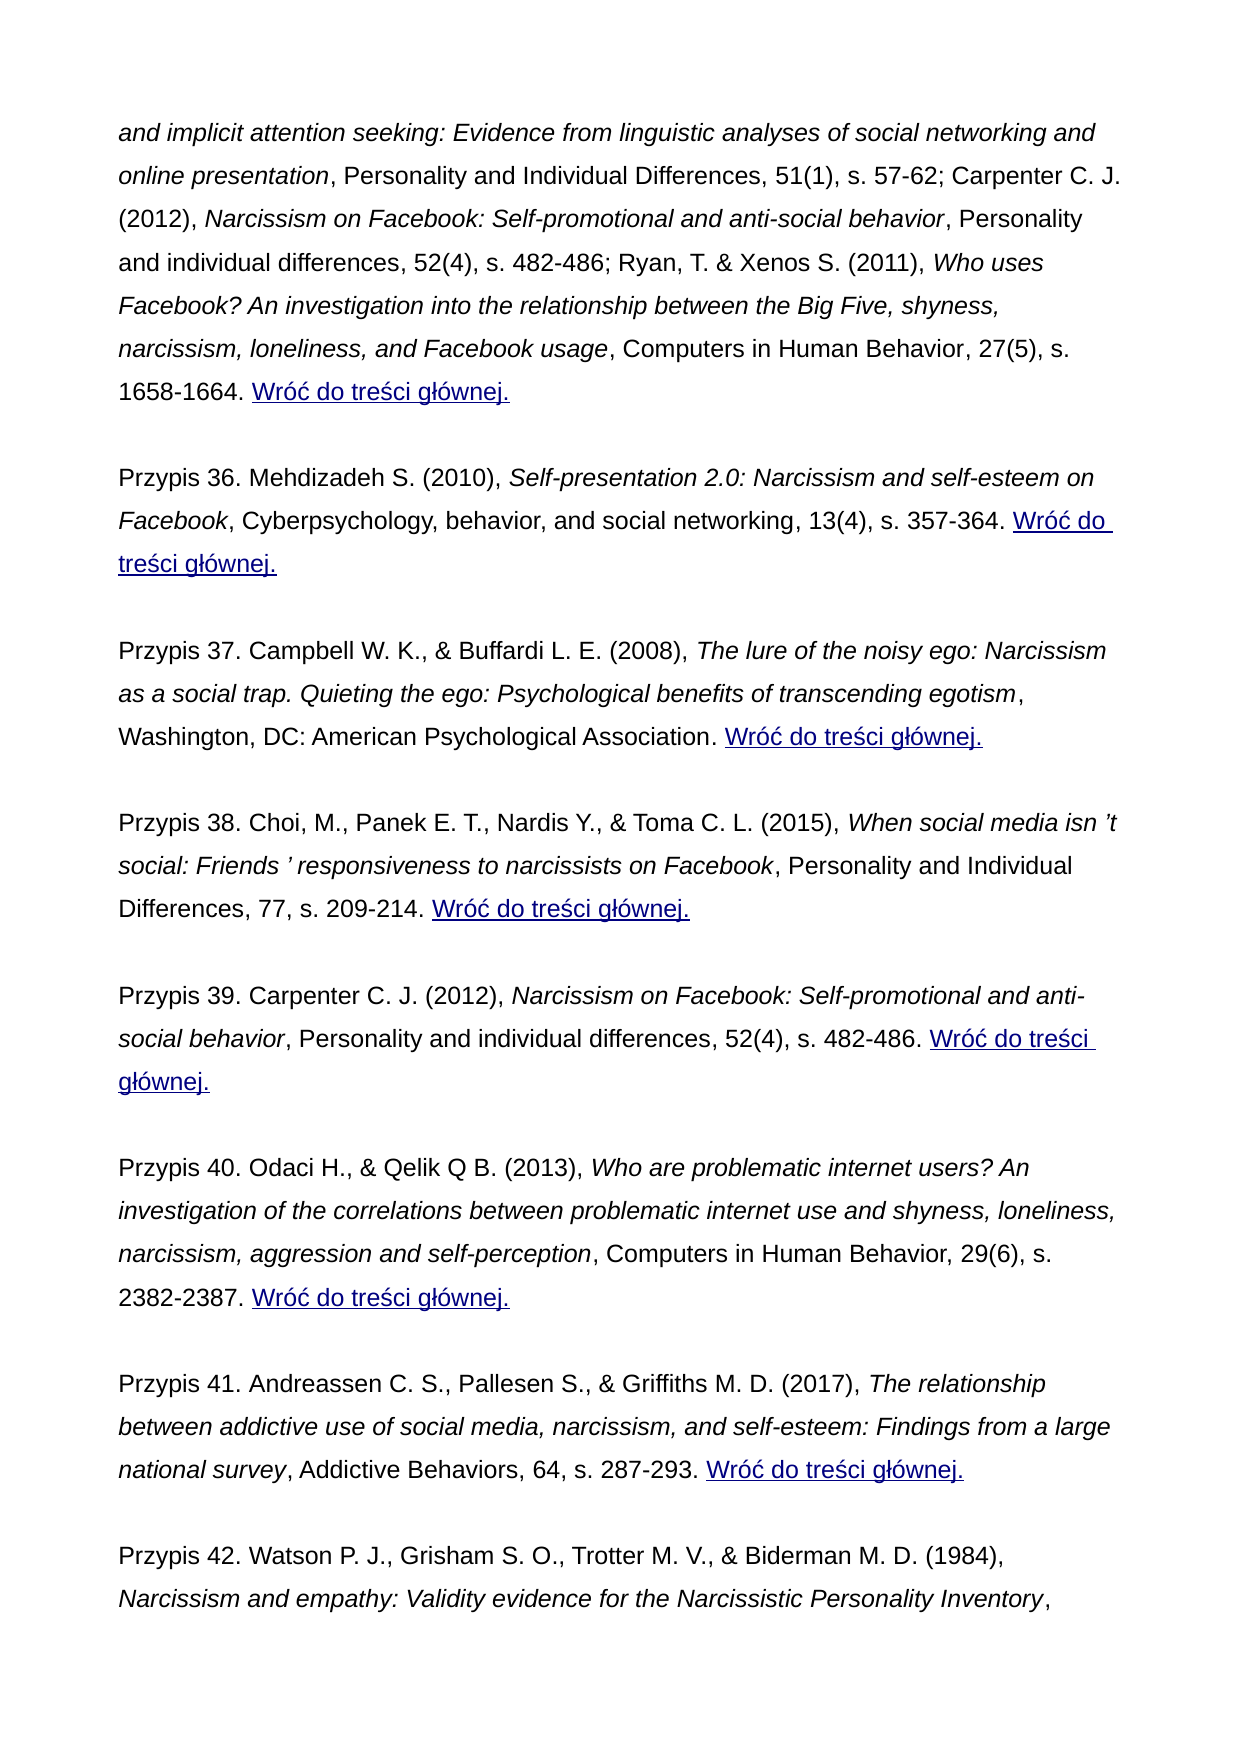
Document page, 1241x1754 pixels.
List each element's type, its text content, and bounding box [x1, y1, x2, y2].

text Przypis 41. Andreassen C. S., Pallesen S., & Griffiths M. D. (2017), The relationship between addictive use of social media, narcissism, and self-esteem: Findings from a large national survey, Addictive Behaviors, 64, s. 287-293. Wróć do treści głównej. [118, 1369, 1122, 1484]
text Przypis 40. Odaci H., & Qelik Q B. (2013), Who are problematic internet users? An investigation of the correlations between problematic internet use and shyness, loneliness, narcissism, aggression and self-perception, Computers in Human Behavior, 29(6), s. 2382-2387. Wróć do treści głównej. [118, 1153, 1122, 1311]
text Przypis 39. Carpenter C. J. (2012), Narcissism on Facebook: Self-promotional and anti-social behavior, Personality and individual differences, 52(4), s. 482-486. Wróć do treści głównej. [118, 981, 1122, 1096]
text Przypis 42. Watson P. J., Grisham S. O., Trotter M. V., & Biderman M. D. (1984), Narcissism and empathy: Validity evidence for the Narcissistic Personality Inventory, [118, 1541, 1122, 1613]
text Przypis 36. Mehdizadeh S. (2010), Self-presentation 2.0: Narcissism and self-esteem on Facebook, Cyberpsychology, behavior, and social networking, 13(4), s. 357-364. Wróć do treści głównej. [118, 463, 1122, 578]
text and implicit attention seeking: Evidence from linguistic analyses of social networking and online presentation, Personality and Individual Differences, 51(1), s. 57-62; Carpenter C. J. (2012), Narcissism on Facebook: Self-promotional and anti-social behavior, Personality and individual differences, 52(4), s. 482-486; Ryan, T. & Xenos S. (2011), Who uses Facebook? An investigation into the relationship between the Big Five, shyness, narcissism, loneliness, and Facebook usage, Computers in Human Behavior, 27(5), s. 1658-1664. Wróć do treści głównej. [118, 118, 1122, 406]
text Przypis 37. Campbell W. K., & Buffardi L. E. (2008), The lure of the noisy ego: Narcissism as a social trap. Quieting the ego: Psychological benefits of transcending egotism, Washington, DC: American Psychological Association. Wróć do treści głównej. [118, 636, 1122, 751]
text Przypis 38. Choi, M., Panek E. T., Nardis Y., & Toma C. L. (2015), When social media isn ’t social: Friends ’ responsiveness to narcissists on Facebook, Personality and Individual Differences, 77, s. 209-214. Wróć do treści głównej. [118, 808, 1122, 923]
